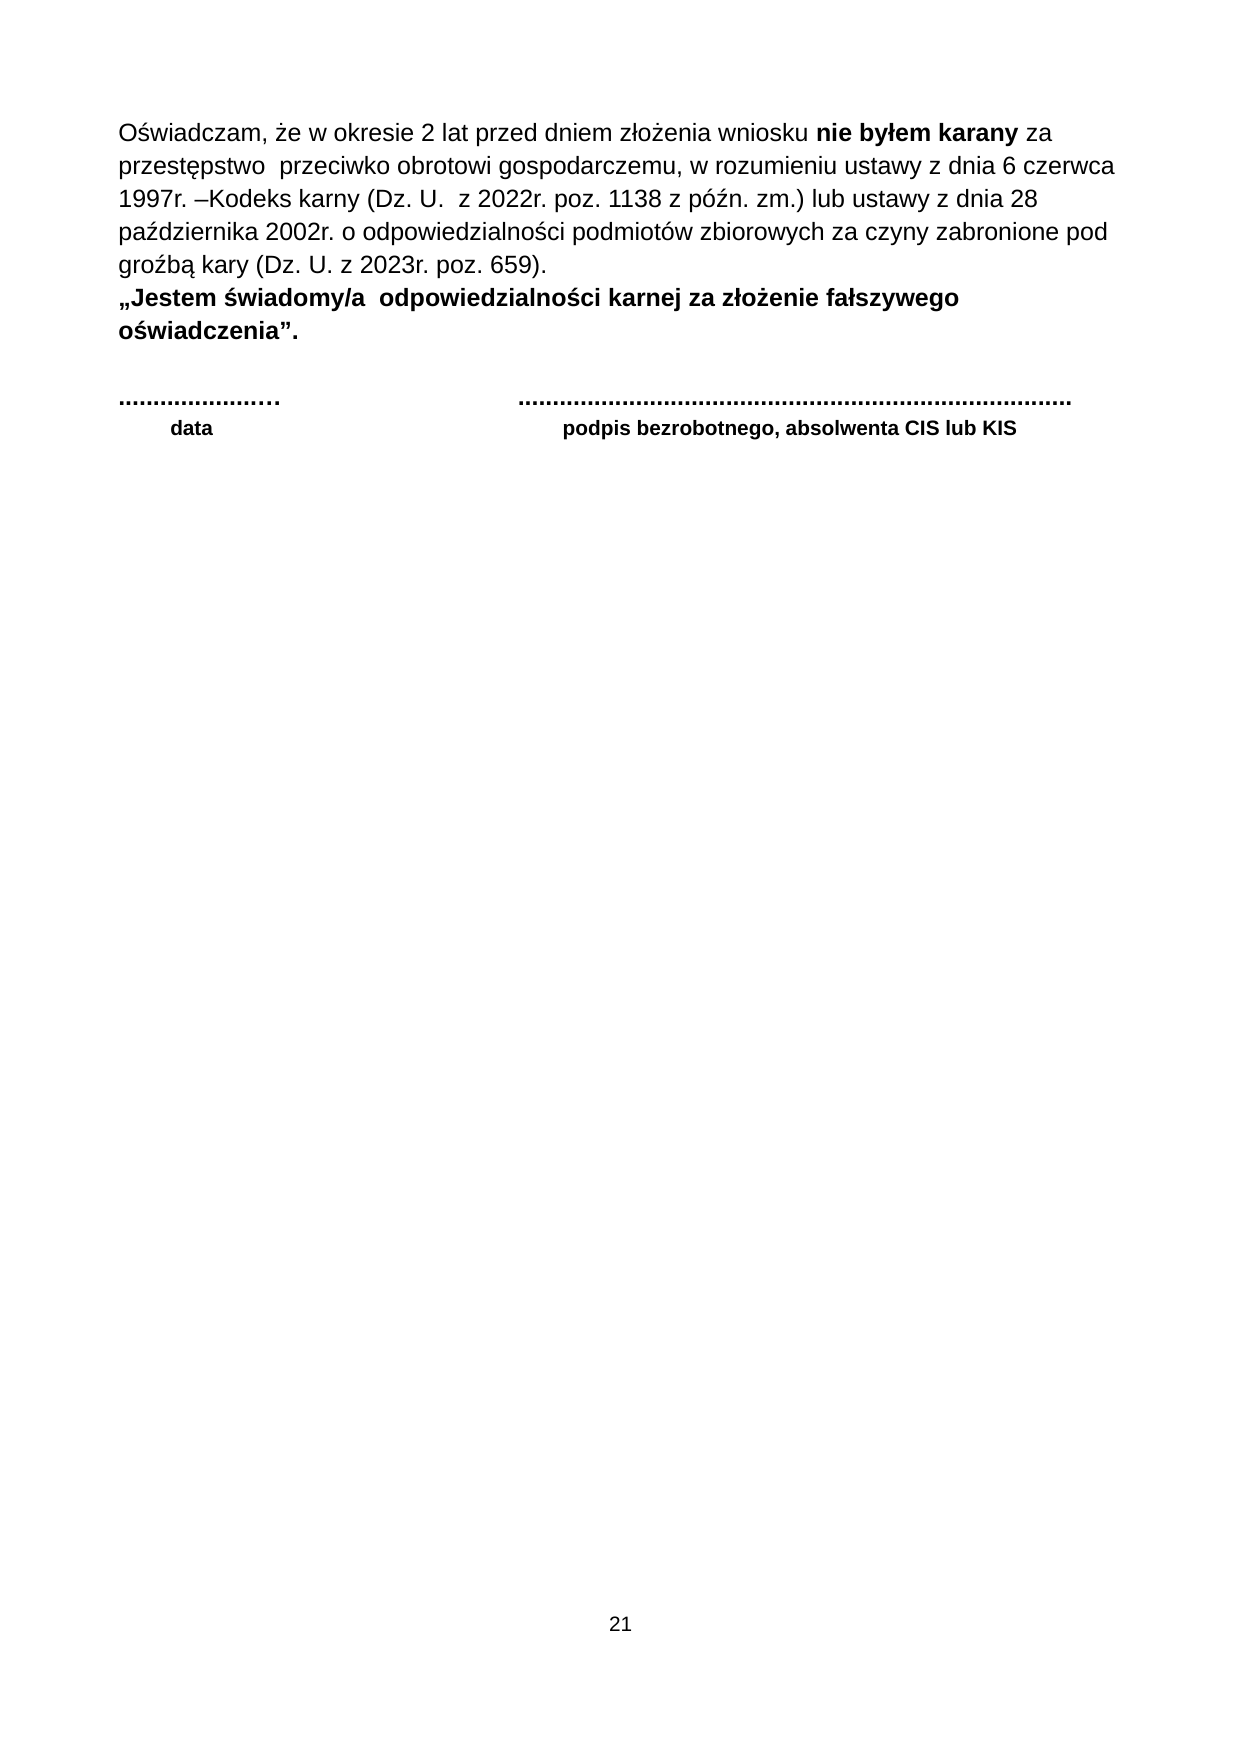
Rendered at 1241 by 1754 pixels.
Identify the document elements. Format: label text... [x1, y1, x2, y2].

list Oświadczam, że w okresie 2 lat przed dniem złożenia wniosku nie byłem karany za przestępstwo przeciwko obrotowi gospodarczemu, w rozumieniu ustawy z dnia 6 czerwca 1997r. –Kodeks karny (Dz. U. z 2022r. poz. 1138 z późn. zm.) lub ustawy z dnia 28 października 2002r. o odpowiedzialności podmiotów zbiorowych za czyny zabronione pod groźbą kary (Dz. U. z 2023r. poz. 659). [118, 118, 1123, 279]
text „Jestem świadomy/a odpowiedzialności karnej za złożenie fałszywego oświadczenia”. [118, 283, 1123, 345]
list ....................… ................................................................................ [118, 382, 1123, 411]
list data podpis bezrobotnego, absolwenta CIS lub KIS [118, 415, 1123, 439]
